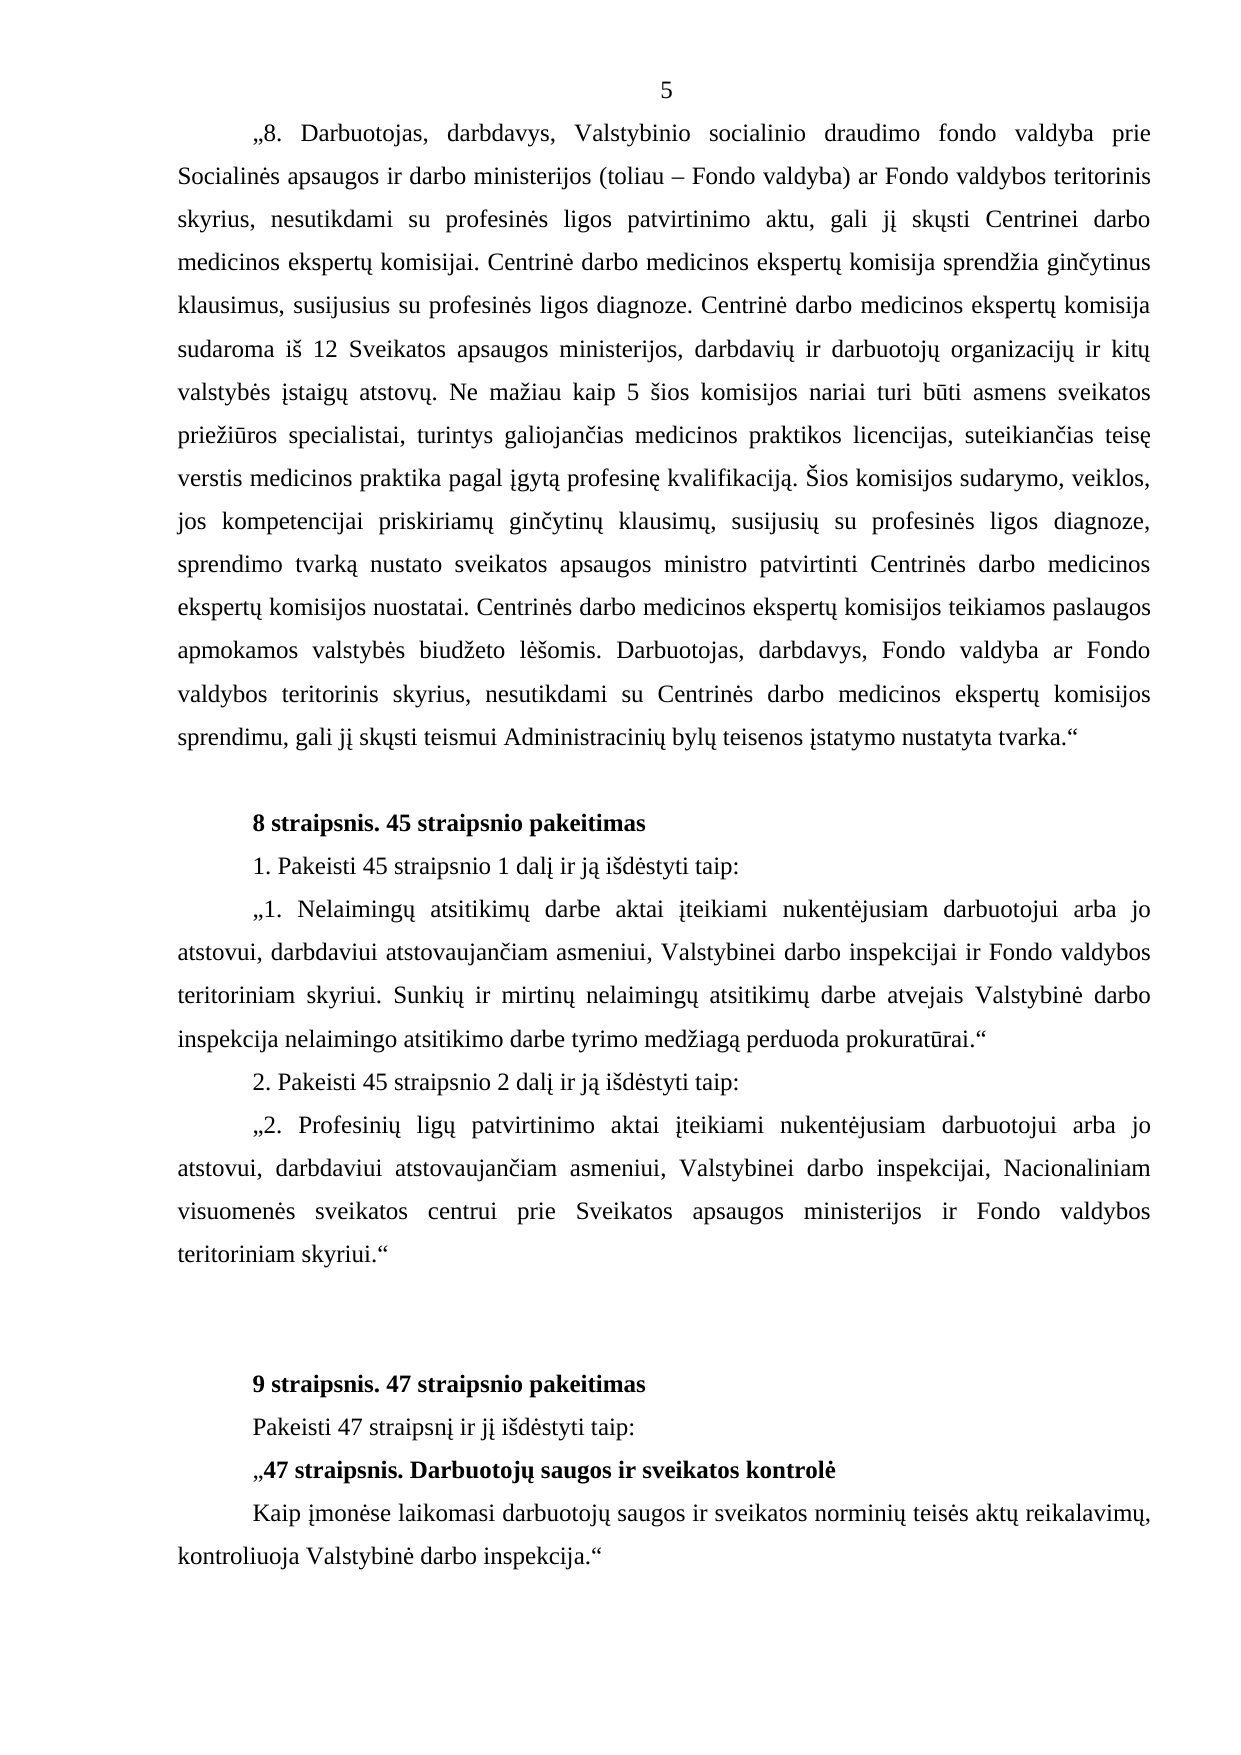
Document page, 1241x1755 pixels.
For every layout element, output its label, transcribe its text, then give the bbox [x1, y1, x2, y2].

text 9 straipsnis. 47 straipsnio pakeitimas [177, 1369, 1152, 1397]
text Kaip įmonėse laikomasi darbuotojų saugos ir sveikatos norminių teisės aktų reikalavimų, kontroliuoja Valstybinė darbo inspekcija.“ [177, 1498, 1152, 1570]
text „1. Nelaimingų atsitikimų darbe aktai įteikiami nukentėjusiam darbuotojui arba jo atstovui, darbdaviui atstovaujančiam asmeniui, Valstybinei darbo inspekcijai ir Fondo valdybos teritoriniam skyriui. Sunkių ir mirtinų nelaimingų atsitikimų darbe atvejais Valstybinė darbo inspekcija nelaimingo atsitikimo darbe tyrimo medžiagą perduoda prokuratūrai.“ [177, 894, 1152, 1052]
text 8 straipsnis. 45 straipsnio pakeitimas [177, 808, 1152, 837]
text „8. Darbuotojas, darbdavys, Valstybinio socialinio draudimo fondo valdyba prie Socialinės apsaugos ir darbo ministerijos (toliau – Fondo valdyba) ar Fondo valdybos teritorinis skyrius, nesutikdami su profesinės ligos patvirtinimo aktu, gali jį skųsti Centrinei darbo medicinos ekspertų komisijai. Centrinė darbo medicinos ekspertų komisija sprendžia ginčytinus klausimus, susijusius su profesinės ligos diagnoze. Centrinė darbo medicinos ekspertų komisija sudaroma iš 12 Sveikatos apsaugos ministerijos, darbdavių ir darbuotojų organizacijų ir kitų valstybės įstaigų atstovų. Ne mažiau kaip 5 šios komisijos nariai turi būti asmens sveikatos priežiūros specialistai, turintys galiojančias medicinos praktikos licencijas, suteikiančias teisę verstis medicinos praktika pagal įgytą profesinę kvalifikaciją. Šios komisijos sudarymo, veiklos, jos kompetencijai priskiriamų ginčytinų klausimų, susijusių su profesinės ligos diagnoze, sprendimo tvarką nustato sveikatos apsaugos ministro patvirtinti Centrinės darbo medicinos ekspertų komisijos nuostatai. Centrinės darbo medicinos ekspertų komisijos teikiamos paslaugos apmokamos valstybės biudžeto lėšomis. Darbuotojas, darbdavys, Fondo valdyba ar Fondo valdybos teritorinis skyrius, nesutikdami su Centrinės darbo medicinos ekspertų komisijos sprendimu, gali jį skųsti teismui Administracinių bylų teisenos įstatymo nustatyta tvarka.“ [177, 118, 1152, 751]
text 1. Pakeisti 45 straipsnio 1 dalį ir ją išdėstyti taip: [177, 851, 1152, 880]
text „47 straipsnis. Darbuotojų saugos ir sveikatos kontrolė [177, 1455, 1152, 1484]
text 2. Pakeisti 45 straipsnio 2 dalį ir ją išdėstyti taip: [177, 1067, 1152, 1096]
text Pakeisti 47 straipsnį ir jį išdėstyti taip: [177, 1412, 1152, 1441]
text „2. Profesinių ligų patvirtinimo aktai įteikiami nukentėjusiam darbuotojui arba jo atstovui, darbdaviui atstovaujančiam asmeniui, Valstybinei darbo inspekcijai, Nacionaliniam visuomenės sveikatos centrui prie Sveikatos apsaugos ministerijos ir Fondo valdybos teritoriniam skyriui.“ [177, 1110, 1152, 1268]
